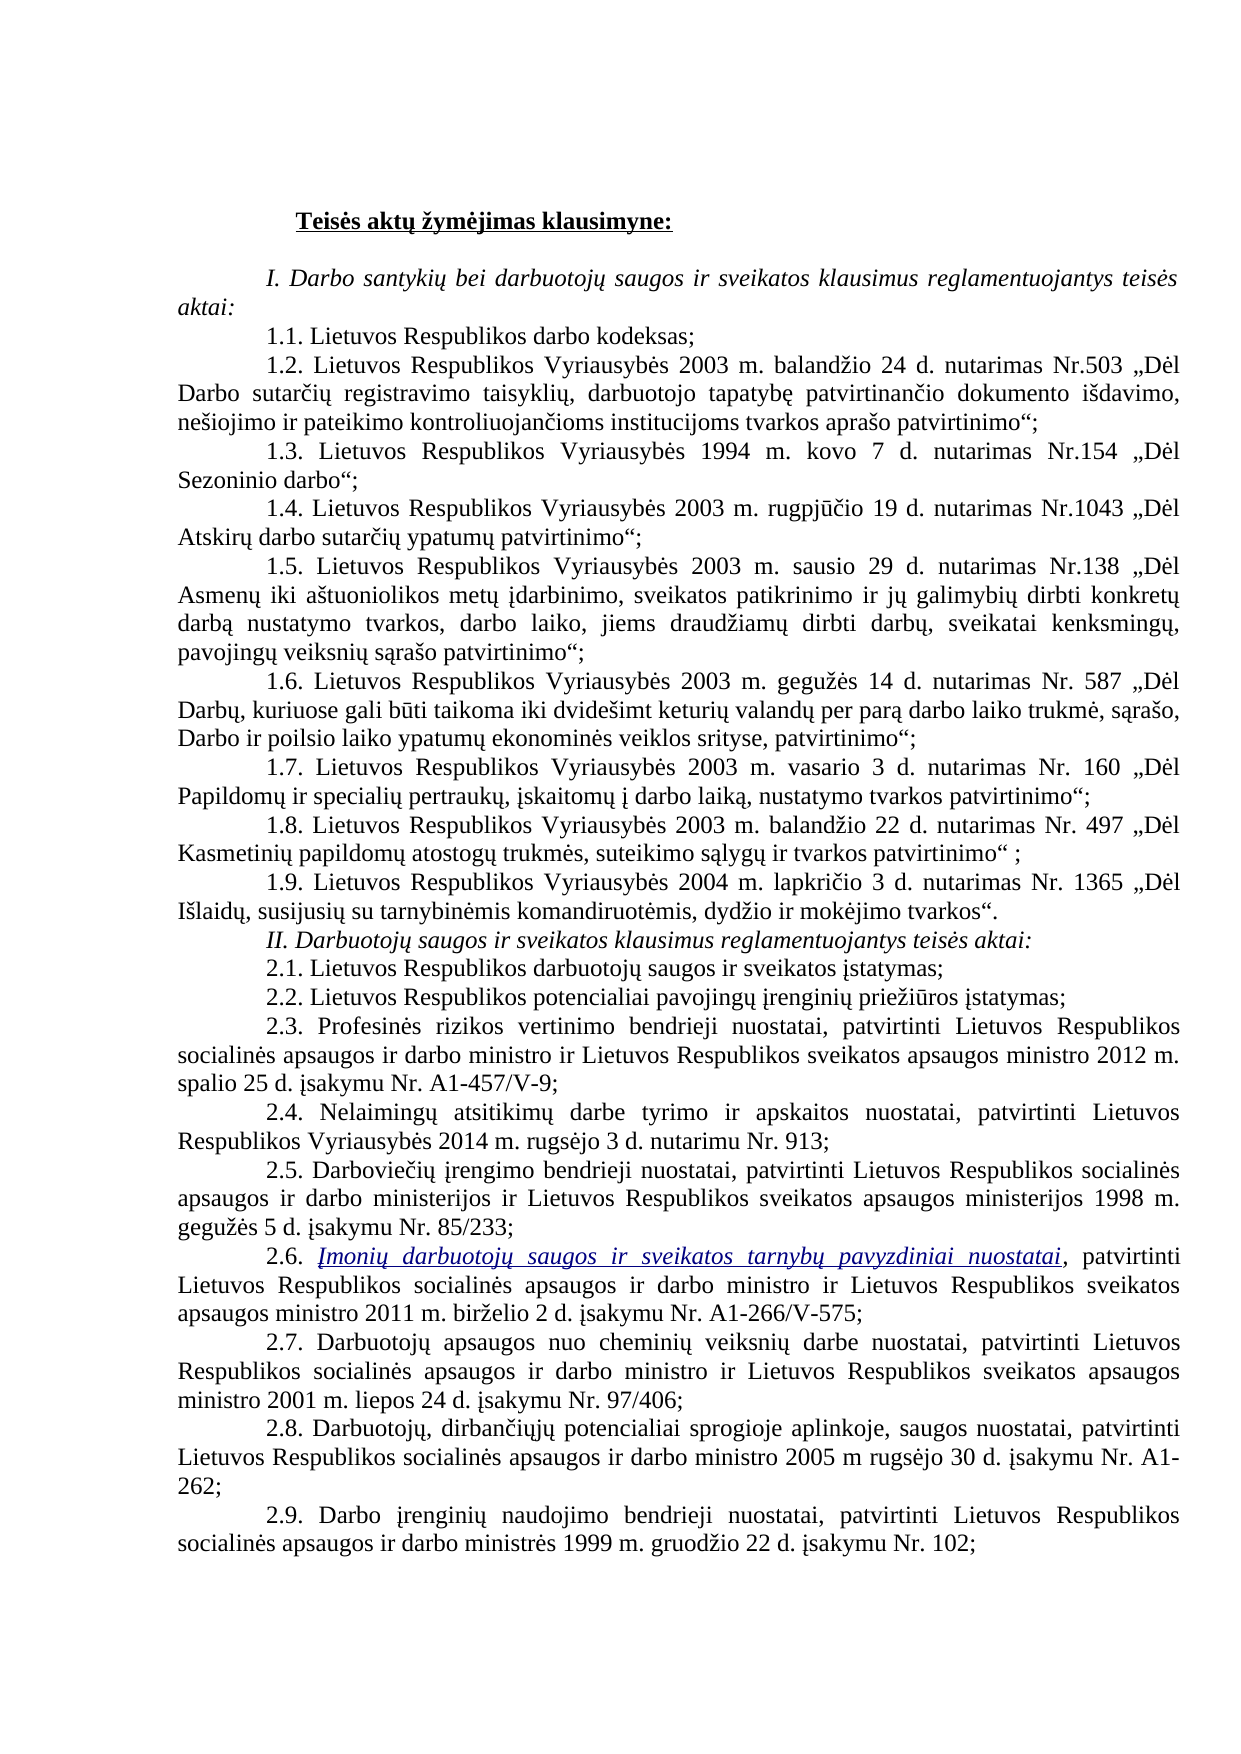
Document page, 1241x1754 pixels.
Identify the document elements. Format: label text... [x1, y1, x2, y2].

text 2.5. Darboviečių įrengimo bendrieji nuostatai, patvirtinti Lietuvos Respublikos socialinės apsaugos ir darbo ministerijos ir Lietuvos Respublikos sveikatos apsaugos ministerijos 1998 m. gegužės 5 d. įsakymu Nr. 85/233; [177, 1155, 1181, 1241]
text Teisės aktų žymėjimas klausimyne: [177, 206, 1181, 235]
text 1.2. Lietuvos Respublikos Vyriausybės 2003 m. balandžio 24 d. nutarimas Nr.503 „Dėl Darbo sutarčių registravimo taisyklių, darbuotojo tapatybę patvirtinančio dokumento išdavimo, nešiojimo ir pateikimo kontroliuojančioms institucijoms tvarkos aprašo patvirtinimo“; [177, 350, 1181, 436]
text 1.1. Lietuvos Respublikos darbo kodeksas; [177, 321, 1181, 350]
text 2.7. Darbuotojų apsaugos nuo cheminių veiksnių darbe nuostatai, patvirtinti Lietuvos Respublikos socialinės apsaugos ir darbo ministro ir Lietuvos Respublikos sveikatos apsaugos ministro 2001 m. liepos 24 d. įsakymu Nr. 97/406; [177, 1327, 1181, 1413]
text 2.6. Įmonių darbuotojų saugos ir sveikatos tarnybų pavyzdiniai nuostatai, patvirtinti Lietuvos Respublikos socialinės apsaugos ir darbo ministro ir Lietuvos Respublikos sveikatos apsaugos ministro 2011 m. birželio 2 d. įsakymu Nr. A1-266/V-575; [177, 1241, 1181, 1327]
text 2.8. Darbuotojų, dirbančiųjų potencialiai sprogioje aplinkoje, saugos nuostatai, patvirtinti Lietuvos Respublikos socialinės apsaugos ir darbo ministro 2005 m rugsėjo 30 d. įsakymu Nr. A1-262; [177, 1413, 1181, 1500]
text I. Darbo santykių bei darbuotojų saugos ir sveikatos klausimus reglamentuojantys teisės aktai: [177, 263, 1181, 321]
text 1.5. Lietuvos Respublikos Vyriausybės 2003 m. sausio 29 d. nutarimas Nr.138 „Dėl Asmenų iki aštuoniolikos metų įdarbinimo, sveikatos patikrinimo ir jų galimybių dirbti konkretų darbą nustatymo tvarkos, darbo laiko, jiems draudžiamų dirbti darbų, sveikatai kenksmingų, pavojingų veiksnių sąrašo patvirtinimo“; [177, 551, 1181, 666]
text 1.7. Lietuvos Respublikos Vyriausybės 2003 m. vasario 3 d. nutarimas Nr. 160 „Dėl Papildomų ir specialių pertraukų, įskaitomų į darbo laiką, nustatymo tvarkos patvirtinimo“; [177, 752, 1181, 810]
text 2.3. Profesinės rizikos vertinimo bendrieji nuostatai, patvirtinti Lietuvos Respublikos socialinės apsaugos ir darbo ministro ir Lietuvos Respublikos sveikatos apsaugos ministro 2012 m. spalio 25 d. įsakymu Nr. A1-457/V-9; [177, 1011, 1181, 1097]
text 1.6. Lietuvos Respublikos Vyriausybės 2003 m. gegužės 14 d. nutarimas Nr. 587 „Dėl Darbų, kuriuose gali būti taikoma iki dvidešimt keturių valandų per parą darbo laiko trukmė, sąrašo, Darbo ir poilsio laiko ypatumų ekonominės veiklos srityse, patvirtinimo“; [177, 666, 1181, 752]
text 2.9. Darbo įrenginių naudojimo bendrieji nuostatai, patvirtinti Lietuvos Respublikos socialinės apsaugos ir darbo ministrės 1999 m. gruodžio 22 d. įsakymu Nr. 102; [177, 1500, 1181, 1557]
text 2.1. Lietuvos Respublikos darbuotojų saugos ir sveikatos įstatymas; [177, 953, 1181, 982]
text 2.2. Lietuvos Respublikos potencialiai pavojingų įrenginių priežiūros įstatymas; [177, 982, 1181, 1011]
text 1.3. Lietuvos Respublikos Vyriausybės 1994 m. kovo 7 d. nutarimas Nr.154 „Dėl Sezoninio darbo“; [177, 436, 1181, 493]
text 2.4. Nelaimingų atsitikimų darbe tyrimo ir apskaitos nuostatai, patvirtinti Lietuvos Respublikos Vyriausybės 2014 m. rugsėjo 3 d. nutarimu Nr. 913; [177, 1097, 1181, 1155]
text II. Darbuotojų saugos ir sveikatos klausimus reglamentuojantys teisės aktai: [177, 925, 1181, 953]
text 1.4. Lietuvos Respublikos Vyriausybės 2003 m. rugpjūčio 19 d. nutarimas Nr.1043 „Dėl Atskirų darbo sutarčių ypatumų patvirtinimo“; [177, 493, 1181, 551]
text 1.8. Lietuvos Respublikos Vyriausybės 2003 m. balandžio 22 d. nutarimas Nr. 497 „Dėl Kasmetinių papildomų atostogų trukmės, suteikimo sąlygų ir tvarkos patvirtinimo“ ; [177, 810, 1181, 867]
text 1.9. Lietuvos Respublikos Vyriausybės 2004 m. lapkričio 3 d. nutarimas Nr. 1365 „Dėl Išlaidų, susijusių su tarnybinėmis komandiruotėmis, dydžio ir mokėjimo tvarkos“. [177, 867, 1181, 925]
